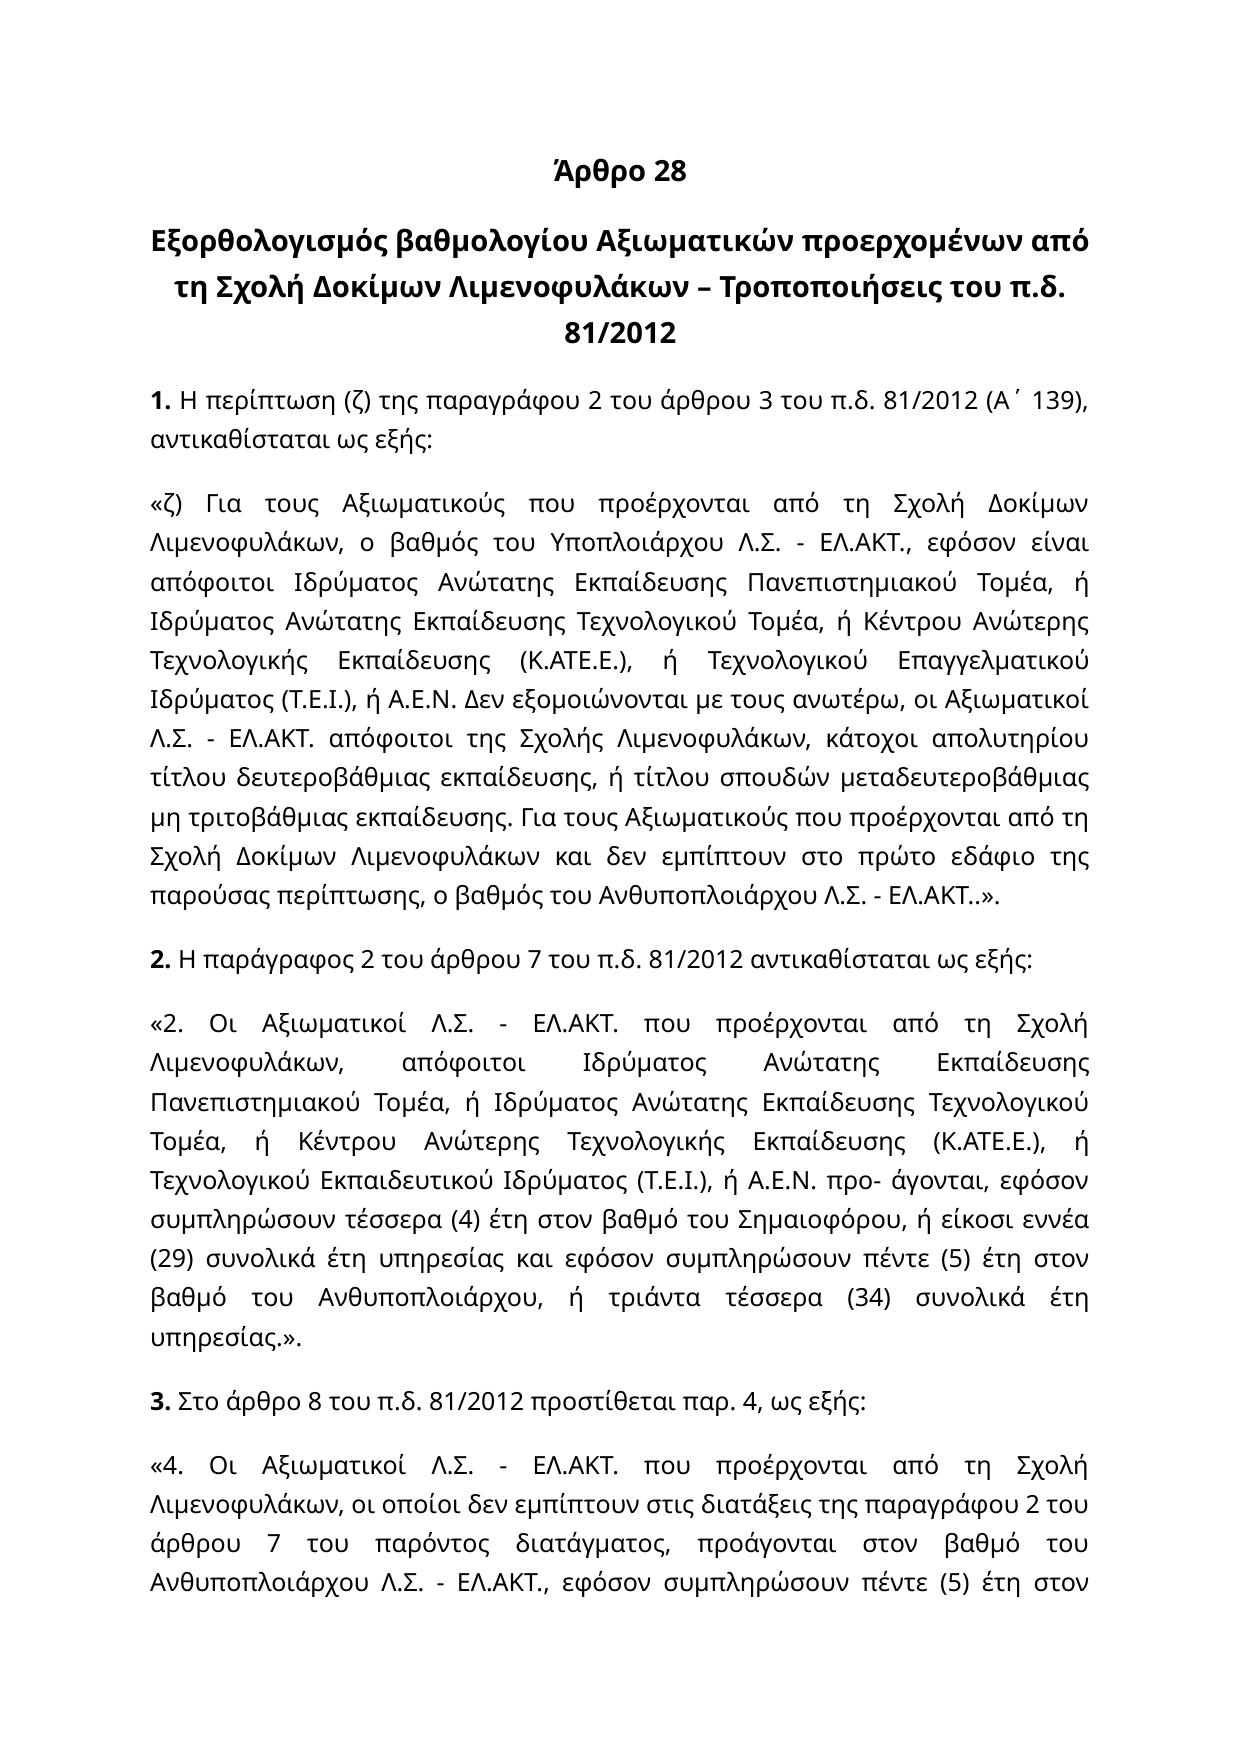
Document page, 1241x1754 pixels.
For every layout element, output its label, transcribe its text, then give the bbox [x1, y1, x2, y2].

subtitle Άρθρο 28 [150, 150, 1090, 190]
text 3. Στο άρθρο 8 του π.δ. 81/2012 προστίθεται παρ. 4, ως εξής: [150, 1383, 1090, 1417]
subtitle Εξορθολογισμός βαθμολογίου Αξιωματικών προερχομένων από τη Σχολή Δοκίμων Λιμενοφυλάκων – Τροποποιήσεις του π.δ. 81/2012 [150, 221, 1090, 352]
text «2. Οι Αξιωματικοί Λ.Σ. - ΕΛ.ΑΚΤ. που προέρχονται από τη Σχολή Λιμενοφυλάκων, απόφοιτοι Ιδρύματος Ανώτατης Εκπαίδευσης Πανεπιστημιακού Τομέα, ή Ιδρύματος Ανώτατης Εκπαίδευσης Τεχνολογικού Τομέα, ή Κέντρου Ανώτερης Τεχνολογικής Εκπαίδευσης (Κ.ΑΤΕ.Ε.), ή Τεχνολογικού Εκπαιδευτικού Ιδρύματος (Τ.Ε.Ι.), ή Α.Ε.Ν. προ- άγονται, εφόσον συμπληρώσουν τέσσερα (4) έτη στον βαθμό του Σημαιοφόρου, ή είκοσι εννέα (29) συνολικά έτη υπηρεσίας και εφόσον συμπληρώσουν πέντε (5) έτη στον βαθμό του Ανθυποπλοιάρχου, ή τριάντα τέσσερα (34) συνολικά έτη υπηρεσίας.». [150, 1006, 1090, 1353]
text «ζ) Για τους Αξιωματικούς που προέρχονται από τη Σχολή Δοκίμων Λιμενοφυλάκων, ο βαθμός του Υποπλοιάρχου Λ.Σ. - ΕΛ.ΑΚΤ., εφόσον είναι απόφοιτοι Ιδρύματος Ανώτατης Εκπαίδευσης Πανεπιστημιακού Τομέα, ή Ιδρύματος Ανώτατης Εκπαίδευσης Τεχνολογικού Τομέα, ή Κέντρου Ανώτερης Τεχνολογικής Εκπαίδευσης (Κ.ΑΤΕ.Ε.), ή Τεχνολογικού Επαγγελματικού Ιδρύματος (Τ.Ε.Ι.), ή Α.Ε.Ν. Δεν εξομοιώνονται με τους ανωτέρω, οι Αξιωματικοί Λ.Σ. - ΕΛ.ΑΚΤ. απόφοιτοι της Σχολής Λιμενοφυλάκων, κάτοχοι απολυτηρίου τίτλου δευτεροβάθμιας εκπαίδευσης, ή τίτλου σπουδών μεταδευτεροβάθμιας μη τριτοβάθμιας εκπαίδευσης. Για τους Αξιωματικούς που προέρχονται από τη Σχολή Δοκίμων Λιμενοφυλάκων και δεν εμπίπτουν στο πρώτο εδάφιο της παρούσας περίπτωσης, ο βαθμός του Ανθυποπλοιάρχου Λ.Σ. - ΕΛ.ΑΚΤ..». [150, 486, 1090, 912]
text «4. Οι Αξιωματικοί Λ.Σ. - ΕΛ.ΑΚΤ. που προέρχονται από τη Σχολή Λιμενοφυλάκων, οι οποίοι δεν εμπίπτουν στις διατάξεις της παραγράφου 2 του άρθρου 7 του παρόντος διατάγματος, προάγονται στον βαθμό του Ανθυποπλοιάρχου Λ.Σ. - ΕΛ.ΑΚΤ., εφόσον συμπληρώσουν πέντε (5) έτη στον [150, 1447, 1090, 1599]
text 1. Η περίπτωση (ζ) της παραγράφου 2 του άρθρου 3 του π.δ. 81/2012 (Α΄ 139), αντικαθίσταται ως εξής: [150, 382, 1090, 456]
text 2. Η παράγραφος 2 του άρθρου 7 του π.δ. 81/2012 αντικαθίσταται ως εξής: [150, 942, 1090, 976]
